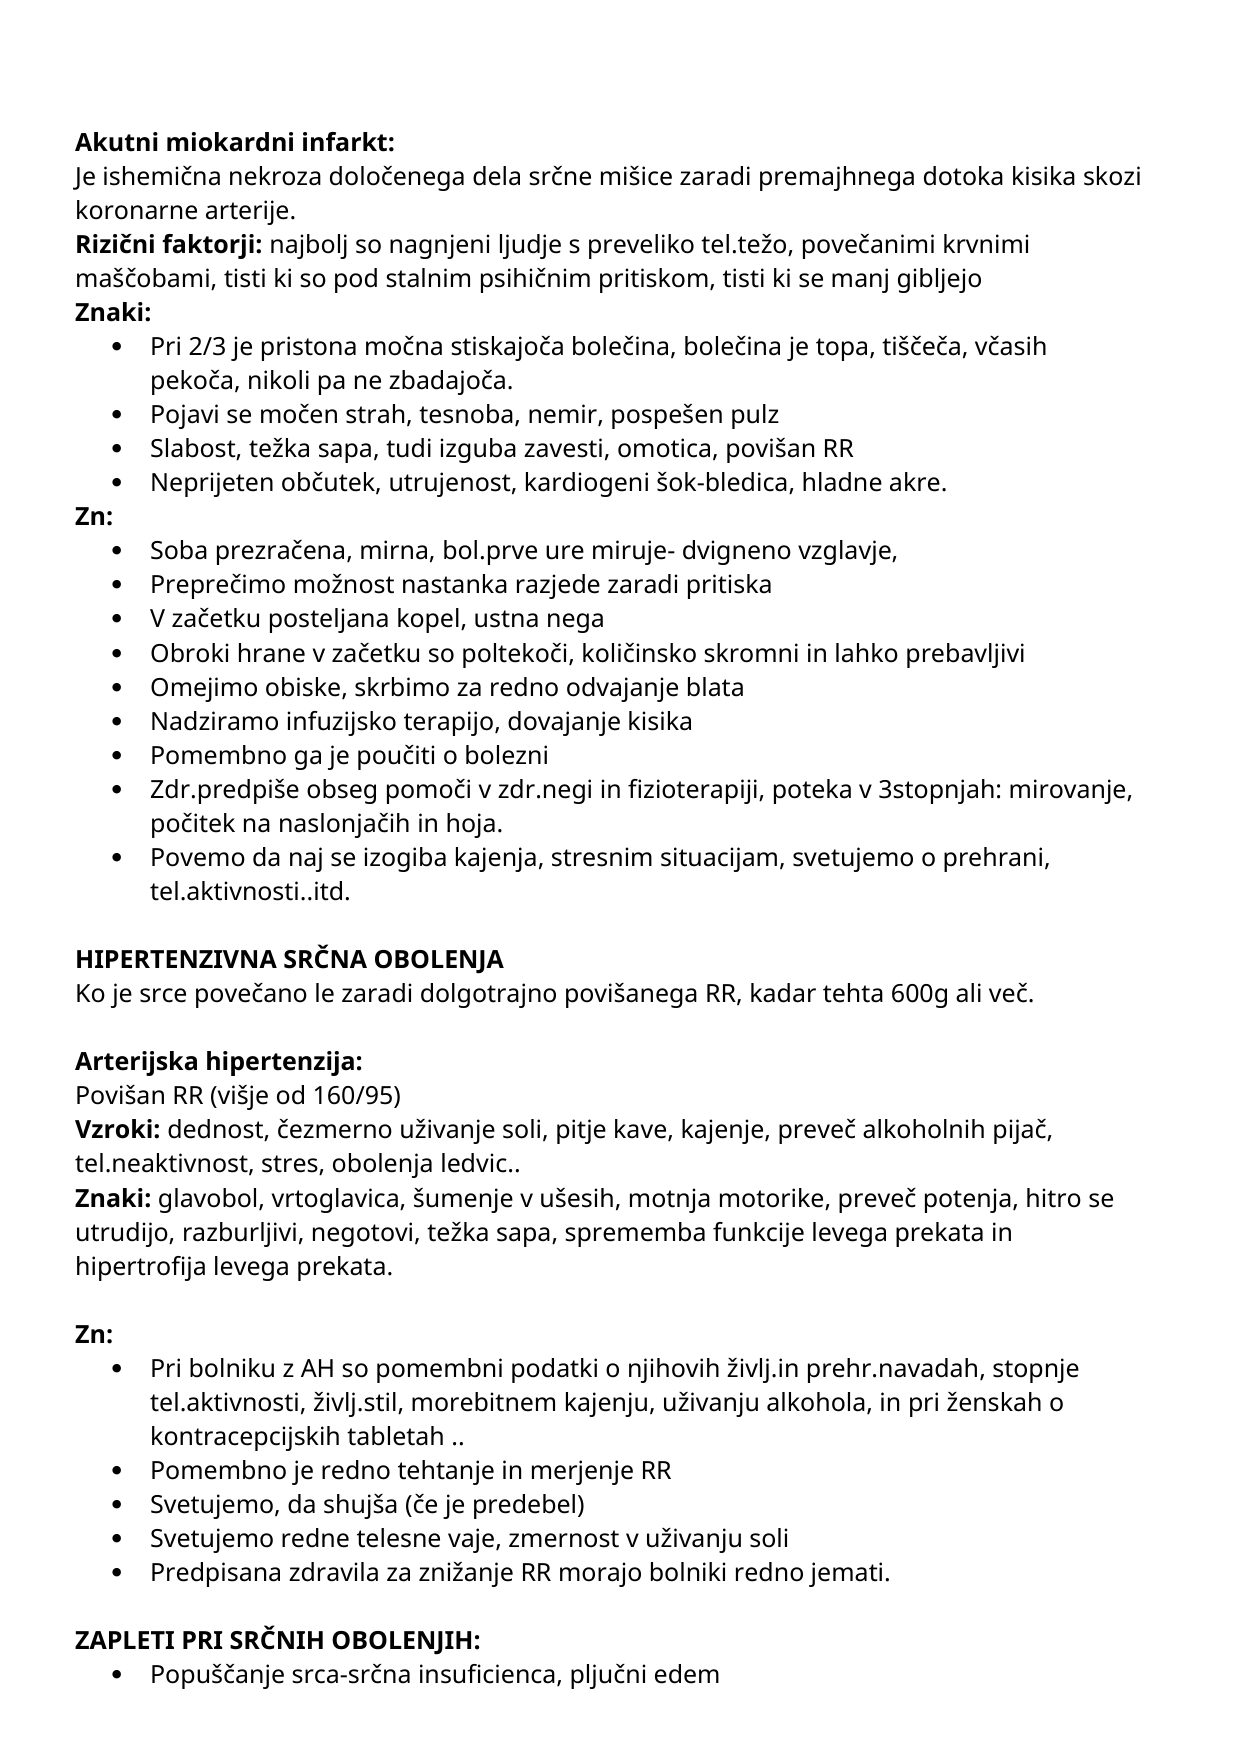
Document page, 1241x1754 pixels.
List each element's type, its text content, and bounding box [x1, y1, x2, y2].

text Ko je srce povečano le zaradi dolgotrajno povišanega RR, kadar tehta 600g ali več. [75, 976, 1144, 1010]
text Akutni miokardni infarkt: [75, 124, 1144, 158]
list Preprečimo možnost nastanka razjede zaradi pritiska [112, 567, 1144, 601]
list Pomembno je redno tehtanje in merjenje RR [112, 1453, 1144, 1487]
text HIPERTENZIVNA SRČNA OBOLENJA [75, 942, 1144, 976]
text Je ishemična nekroza določenega dela srčne mišice zaradi premajhnega dotoka kisika skozi koronarne arterije. [75, 158, 1144, 226]
text Znaki: [75, 294, 1144, 329]
text Znaki: glavobol, vrtoglavica, šumenje v ušesih, motnja motorike, preveč potenja, hitro se utrudijo, razburljivi, negotovi, težka sapa, sprememba funkcije levega prekata in hipertrofija levega prekata. [75, 1180, 1144, 1282]
list Neprijeten občutek, utrujenost, kardiogeni šok-bledica, hladne akre. [112, 465, 1144, 499]
list Slabost, težka sapa, tudi izguba zavesti, omotica, povišan RR [112, 431, 1144, 465]
text Zn: [75, 499, 1144, 533]
list Pojavi se močen strah, tesnoba, nemir, pospešen pulz [112, 397, 1144, 431]
text Vzroki: dednost, čezmerno uživanje soli, pitje kave, kajenje, preveč alkoholnih pijač, tel.neaktivnost, stres, obolenja ledvic.. [75, 1112, 1144, 1180]
text ZAPLETI PRI SRČNIH OBOLENJIH: [75, 1623, 1144, 1657]
list Pomembno ga je poučiti o bolezni [112, 737, 1144, 771]
list Soba prezračena, mirna, bol.prve ure miruje- dvigneno vzglavje, [112, 533, 1144, 567]
text Povišan RR (višje od 160/95) [75, 1078, 1144, 1112]
list Predpisana zdravila za znižanje RR morajo bolniki redno jemati. [112, 1555, 1144, 1589]
list Nadziramo infuzijsko terapijo, dovajanje kisika [112, 703, 1144, 737]
list Povemo da naj se izogiba kajenja, stresnim situacijam, svetujemo o prehrani, tel.aktivnosti..itd. [112, 839, 1144, 908]
list Pri bolniku z AH so pomembni podatki o njihovih življ.in prehr.navadah, stopnje tel.aktivnosti, življ.stil, morebitnem kajenju, uživanju alkohola, in pri ženskah o kontracepcijskih tabletah .. [112, 1351, 1144, 1453]
list Svetujemo redne telesne vaje, zmernost v uživanju soli [112, 1521, 1144, 1555]
list Omejimo obiske, skrbimo za redno odvajanje blata [112, 669, 1144, 703]
text Arterijska hipertenzija: [75, 1044, 1144, 1078]
text Rizični faktorji: najbolj so nagnjeni ljudje s preveliko tel.težo, povečanimi krvnimi maščobami, tisti ki so pod stalnim psihičnim pritiskom, tisti ki se manj gibljejo [75, 226, 1144, 294]
list Pri 2/3 je pristona močna stiskajoča bolečina, bolečina je topa, tiščeča, včasih pekoča, nikoli pa ne zbadajoča. [112, 329, 1144, 397]
list Svetujemo, da shujša (če je predebel) [112, 1487, 1144, 1521]
list V začetku posteljana kopel, ustna nega [112, 601, 1144, 635]
list Popuščanje srca-srčna insuficienca, pljučni edem [112, 1657, 1144, 1691]
text Zn: [75, 1316, 1144, 1351]
list Zdr.predpiše obseg pomoči v zdr.negi in fizioterapiji, poteka v 3stopnjah: mirovanje, počitek na naslonjačih in hoja. [112, 771, 1144, 839]
list Obroki hrane v začetku so poltekoči, količinsko skromni in lahko prebavljivi [112, 635, 1144, 669]
